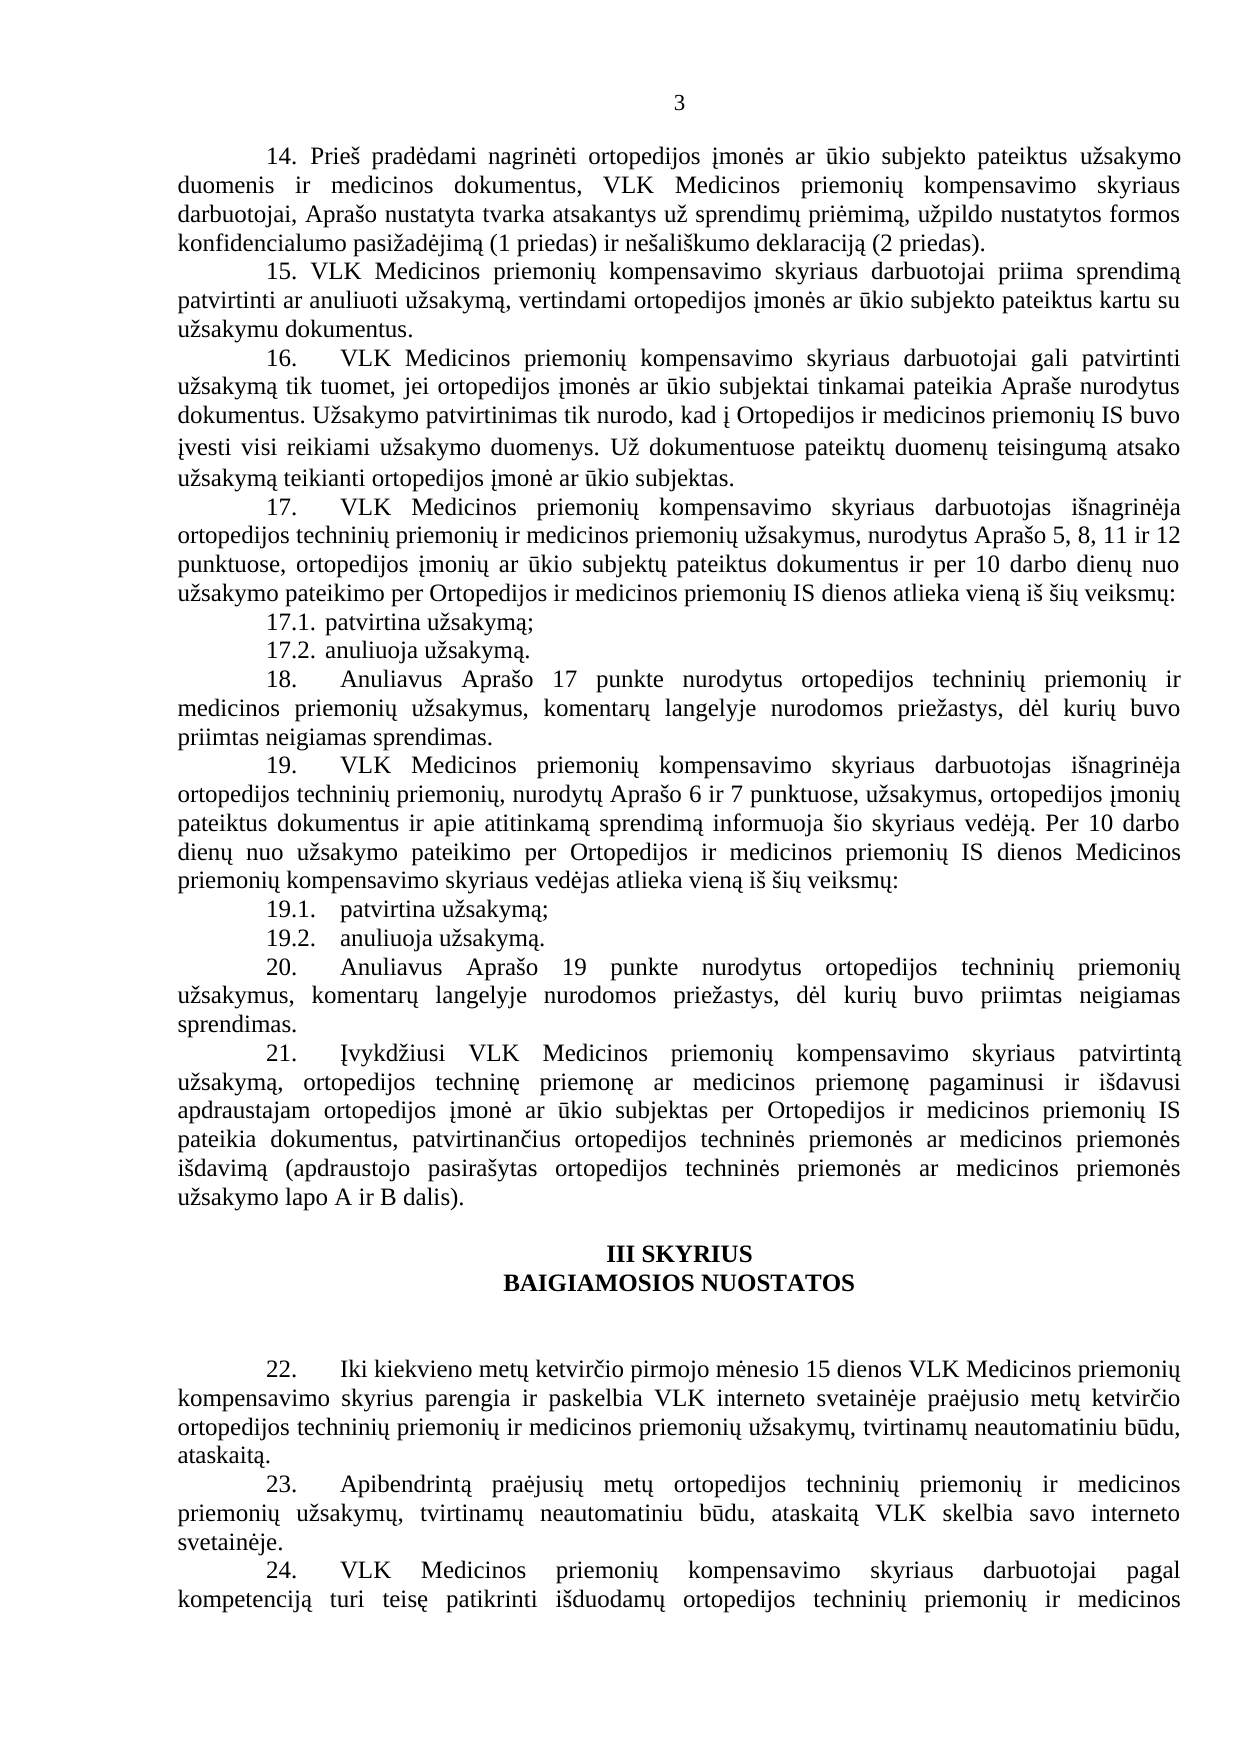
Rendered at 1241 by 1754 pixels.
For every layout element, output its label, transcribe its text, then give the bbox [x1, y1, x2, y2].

text 22. Iki kiekvieno metų ketvirčio pirmojo mėnesio 15 dienos VLK Medicinos priemonių kompensavimo skyrius parengia ir paskelbia VLK interneto svetainėje praėjusio metų ketvirčio ortopedijos techninių priemonių ir medicinos priemonių užsakymų, tvirtinamų neautomatiniu būdu, ataskaitą. [177, 1354, 1181, 1469]
text 18. Anuliavus Aprašo 17 punkte nurodytus ortopedijos techninių priemonių ir medicinos priemonių užsakymus, komentarų langelyje nurodomos priežastys, dėl kurių buvo priimtas neigiamas sprendimas. [177, 664, 1181, 750]
text 17.1. patvirtina užsakymą; [177, 607, 1181, 635]
text 19. VLK Medicinos priemonių kompensavimo skyriaus darbuotojas išnagrinėja ortopedijos techninių priemonių, nurodytų Aprašo 6 ir 7 punktuose, užsakymus, ortopedijos įmonių pateiktus dokumentus ir apie atitinkamą sprendimą informuoja šio skyriaus vedėją. Per 10 darbo dienų nuo užsakymo pateikimo per Ortopedijos ir medicinos priemonių IS dienos Medicinos priemonių kompensavimo skyriaus vedėjas atlieka vieną iš šių veiksmų: [177, 750, 1181, 894]
text 16. VLK Medicinos priemonių kompensavimo skyriaus darbuotojai gali patvirtinti užsakymą tik tuomet, jei ortopedijos įmonės ar ūkio subjektai tinkamai pateikia Apraše nurodytus dokumentus. Užsakymo patvirtinimas tik nurodo, kad į Ortopedijos ir medicinos priemonių IS buvo įvesti visi reikiami užsakymo duomenys. Už dokumentuose pateiktų duomenų teisingumą atsako užsakymą teikianti ortopedijos įmonė ar ūkio subjektas. [177, 343, 1181, 492]
text 17.2. anuliuoja užsakymą. [177, 635, 1181, 664]
text BAIGIAMOSIOS NUOSTATOS [177, 1268, 1181, 1297]
text 23. Apibendrintą praėjusių metų ortopedijos techninių priemonių ir medicinos priemonių užsakymų, tvirtinamų neautomatiniu būdu, ataskaitą VLK skelbia savo interneto svetainėje. [177, 1469, 1181, 1555]
text 21. Įvykdžiusi VLK Medicinos priemonių kompensavimo skyriaus patvirtintą užsakymą, ortopedijos techninę priemonę ar medicinos priemonę pagaminusi ir išdavusi apdraustajam ortopedijos įmonė ar ūkio subjektas per Ortopedijos ir medicinos priemonių IS pateikia dokumentus, patvirtinančius ortopedijos techninės priemonės ar medicinos priemonės išdavimą (apdraustojo pasirašytas ortopedijos techninės priemonės ar medicinos priemonės užsakymo lapo A ir B dalis). [177, 1038, 1181, 1210]
text 17. VLK Medicinos priemonių kompensavimo skyriaus darbuotojas išnagrinėja ortopedijos techninių priemonių ir medicinos priemonių užsakymus, nurodytus Aprašo 5, 8, 11 ir 12 punktuose, ortopedijos įmonių ar ūkio subjektų pateiktus dokumentus ir per 10 darbo dienų nuo užsakymo pateikimo per Ortopedijos ir medicinos priemonių IS dienos atlieka vieną iš šių veiksmų: [177, 492, 1181, 607]
text 19.1. patvirtina užsakymą; [177, 894, 1181, 923]
text 15. VLK Medicinos priemonių kompensavimo skyriaus darbuotojai priima sprendimą patvirtinti ar anuliuoti užsakymą, vertindami ortopedijos įmonės ar ūkio subjekto pateiktus kartu su užsakymu dokumentus. [177, 256, 1181, 343]
text 19.2. anuliuoja užsakymą. [177, 923, 1181, 952]
text 20. Anuliavus Aprašo 19 punkte nurodytus ortopedijos techninių priemonių užsakymus, komentarų langelyje nurodomos priežastys, dėl kurių buvo priimtas neigiamas sprendimas. [177, 952, 1181, 1038]
text 14. Prieš pradėdami nagrinėti ortopedijos įmonės ar ūkio subjekto pateiktus užsakymo duomenis ir medicinos dokumentus, VLK Medicinos priemonių kompensavimo skyriaus darbuotojai, Aprašo nustatyta tvarka atsakantys už sprendimų priėmimą, užpildo nustatytos formos konfidencialumo pasižadėjimą (1 priedas) ir nešališkumo deklaraciją (2 priedas). [177, 141, 1181, 256]
text 24. VLK Medicinos priemonių kompensavimo skyriaus darbuotojai pagal kompetenciją turi teisę patikrinti išduodamų ortopedijos techninių priemonių ir medicinos [177, 1555, 1181, 1613]
text III SKYRIUS [177, 1239, 1181, 1268]
